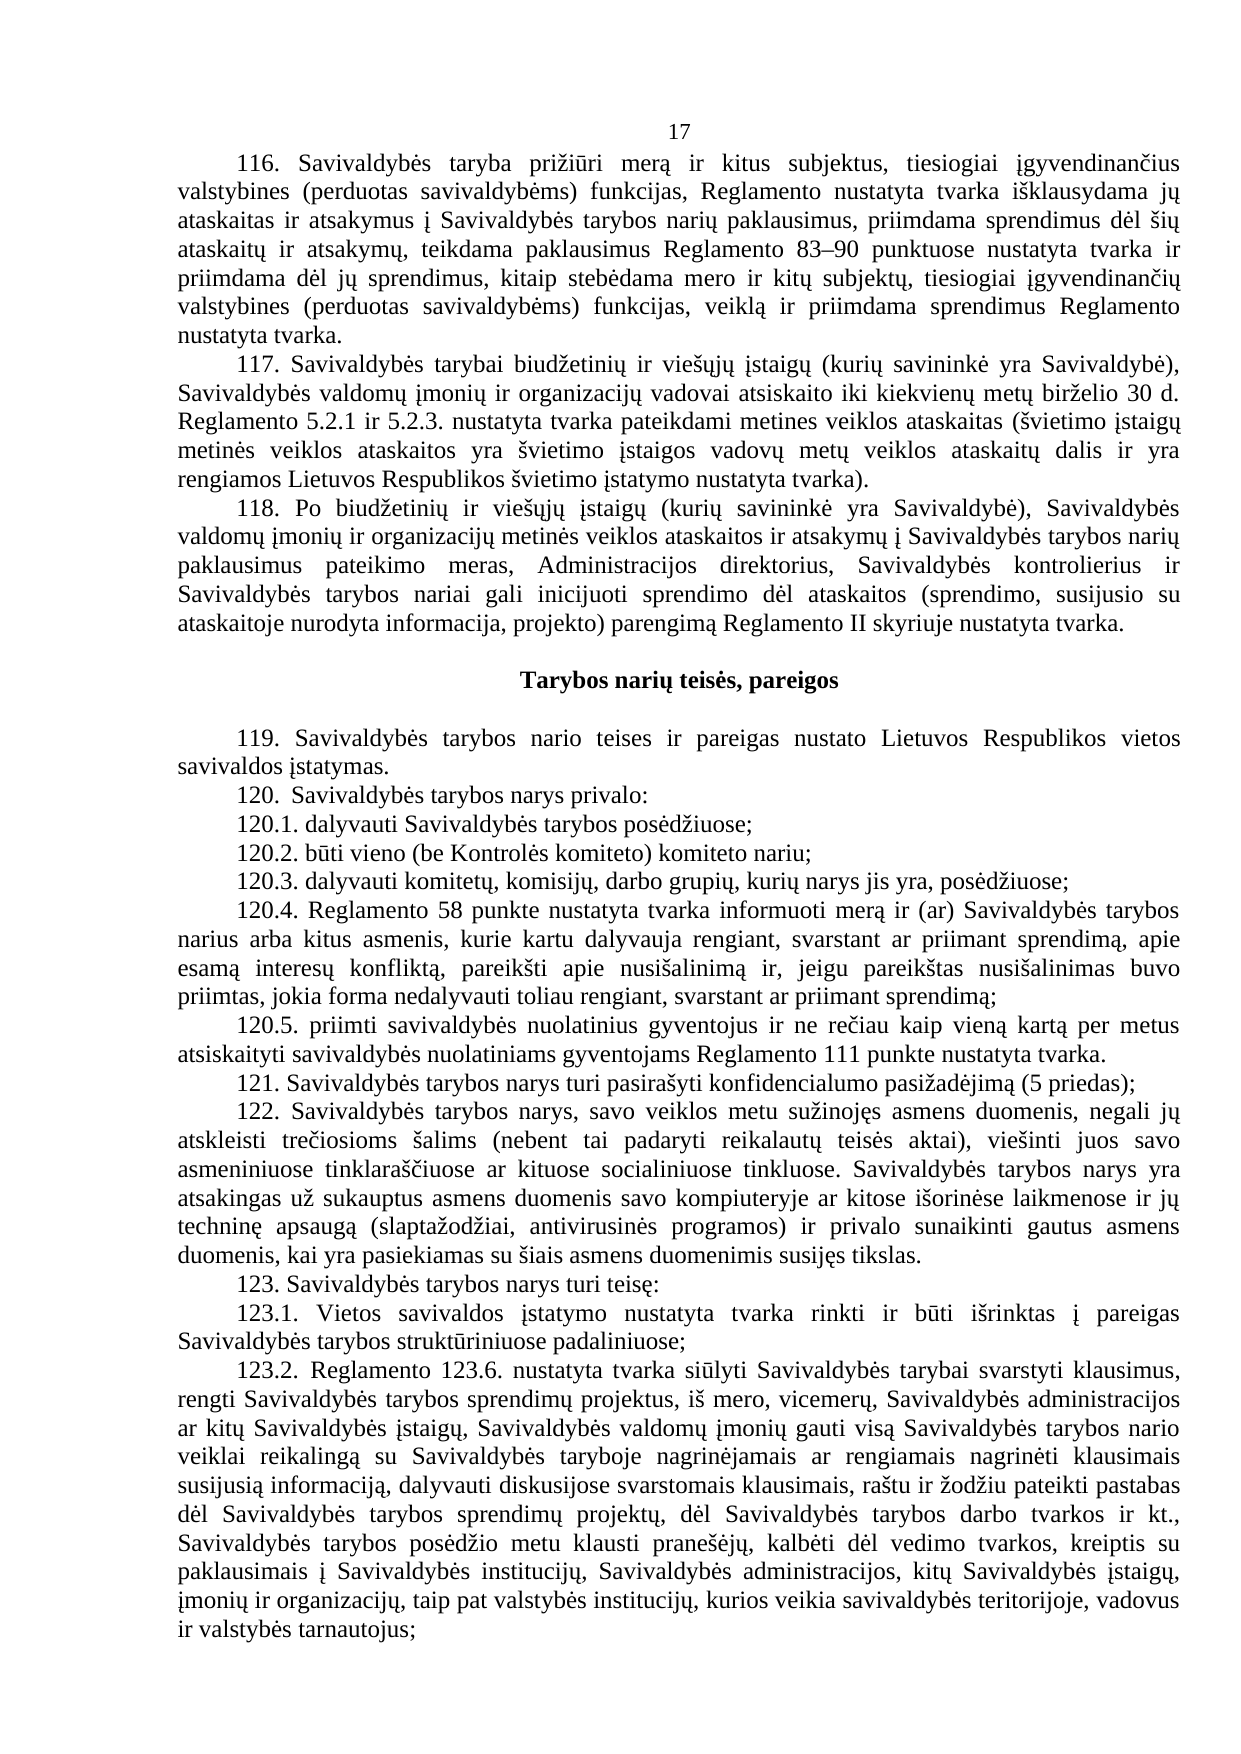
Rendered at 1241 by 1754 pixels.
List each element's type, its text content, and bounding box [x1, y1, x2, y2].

text 121. Savivaldybės tarybos narys turi pasirašyti konfidencialumo pasižadėjimą (5 priedas); [177, 1068, 1181, 1096]
text 123.1. Vietos savivaldos įstatymo nustatyta tvarka rinkti ir būti išrinktas į pareigas Savivaldybės tarybos struktūriniuose padaliniuose; [177, 1298, 1181, 1355]
text 120. Savivaldybės tarybos narys privalo: [177, 780, 1181, 809]
text 120.4. Reglamento 58 punkte nustatyta tvarka informuoti merą ir (ar) Savivaldybės tarybos narius arba kitus asmenis, kurie kartu dalyvauja rengiant, svarstant ar priimant sprendimą, apie esamą interesų konfliktą, pareikšti apie nusišalinimą ir, jeigu pareikštas nusišalinimas buvo priimtas, jokia forma nedalyvauti toliau rengiant, svarstant ar priimant sprendimą; [177, 895, 1181, 1010]
text 120.2. būti vieno (be Kontrolės komiteto) komiteto nariu; [177, 838, 1181, 866]
text 123.2. Reglamento 123.6. nustatyta tvarka siūlyti Savivaldybės tarybai svarstyti klausimus, rengti Savivaldybės tarybos sprendimų projektus, iš mero, vicemerų, Savivaldybės administracijos ar kitų Savivaldybės įstaigų, Savivaldybės valdomų įmonių gauti visą Savivaldybės tarybos nario veiklai reikalingą su Savivaldybės taryboje nagrinėjamais ar rengiamais nagrinėti klausimais susijusią informaciją, dalyvauti diskusijose svarstomais klausimais, raštu ir žodžiu pateikti pastabas dėl Savivaldybės tarybos sprendimų projektų, dėl Savivaldybės tarybos darbo tvarkos ir kt., Savivaldybės tarybos posėdžio metu klausti pranešėjų, kalbėti dėl vedimo tvarkos, kreiptis su paklausimais į Savivaldybės institucijų, Savivaldybės administracijos, kitų Savivaldybės įstaigų, įmonių ir organizacijų, taip pat valstybės institucijų, kurios veikia savivaldybės teritorijoje, vadovus ir valstybės tarnautojus; [177, 1355, 1181, 1643]
text 120.1. dalyvauti Savivaldybės tarybos posėdžiuose; [177, 809, 1181, 838]
text 120.3. dalyvauti komitetų, komisijų, darbo grupių, kurių narys jis yra, posėdžiuose; [177, 866, 1181, 895]
text 123. Savivaldybės tarybos narys turi teisę: [177, 1269, 1181, 1298]
text 120.5. priimti savivaldybės nuolatinius gyventojus ir ne rečiau kaip vieną kartą per metus atsiskaityti savivaldybės nuolatiniams gyventojams Reglamento 111 punkte nustatyta tvarka. [177, 1010, 1181, 1068]
text 118. Po biudžetinių ir viešųjų įstaigų (kurių savininkė yra Savivaldybė), Savivaldybės valdomų įmonių ir organizacijų metinės veiklos ataskaitos ir atsakymų į Savivaldybės tarybos narių paklausimus pateikimo meras, Administracijos direktorius, Savivaldybės kontrolierius ir Savivaldybės tarybos nariai gali inicijuoti sprendimo dėl ataskaitos (sprendimo, susijusio su ataskaitoje nurodyta informacija, projekto) parengimą Reglamento II skyriuje nustatyta tvarka. [177, 493, 1181, 636]
text 117. Savivaldybės tarybai biudžetinių ir viešųjų įstaigų (kurių savininkė yra Savivaldybė), Savivaldybės valdomų įmonių ir organizacijų vadovai atsiskaito iki kiekvienų metų birželio 30 d. Reglamento 5.2.1 ir 5.2.3. nustatyta tvarka pateikdami metines veiklos ataskaitas (švietimo įstaigų metinės veiklos ataskaitos yra švietimo įstaigos vadovų metų veiklos ataskaitų dalis ir yra rengiamos Lietuvos Respublikos švietimo įstatymo nustatyta tvarka). [177, 349, 1181, 493]
text 122. Savivaldybės tarybos narys, savo veiklos metu sužinojęs asmens duomenis, negali jų atskleisti trečiosioms šalims (nebent tai padaryti reikalautų teisės aktai), viešinti juos savo asmeniniuose tinklaraščiuose ar kituose socialiniuose tinkluose. Savivaldybės tarybos narys yra atsakingas už sukauptus asmens duomenis savo kompiuteryje ar kitose išorinėse laikmenose ir jų techninę apsaugą (slaptažodžiai, antivirusinės programos) ir privalo sunaikinti gautus asmens duomenis, kai yra pasiekiamas su šiais asmens duomenimis susijęs tikslas. [177, 1096, 1181, 1269]
text 116. Savivaldybės taryba prižiūri merą ir kitus subjektus, tiesiogiai įgyvendinančius valstybines (perduotas savivaldybėms) funkcijas, Reglamento nustatyta tvarka išklausydama jų ataskaitas ir atsakymus į Savivaldybės tarybos narių paklausimus, priimdama sprendimus dėl šių ataskaitų ir atsakymų, teikdama paklausimus Reglamento 83–90 punktuose nustatyta tvarka ir priimdama dėl jų sprendimus, kitaip stebėdama mero ir kitų subjektų, tiesiogiai įgyvendinančių valstybines (perduotas savivaldybėms) funkcijas, veiklą ir priimdama sprendimus Reglamento nustatyta tvarka. [177, 148, 1181, 349]
text Tarybos narių teisės, pareigos [177, 665, 1181, 694]
text 119. Savivaldybės tarybos nario teises ir pareigas nustato Lietuvos Respublikos vietos savivaldos įstatymas. [177, 723, 1181, 780]
